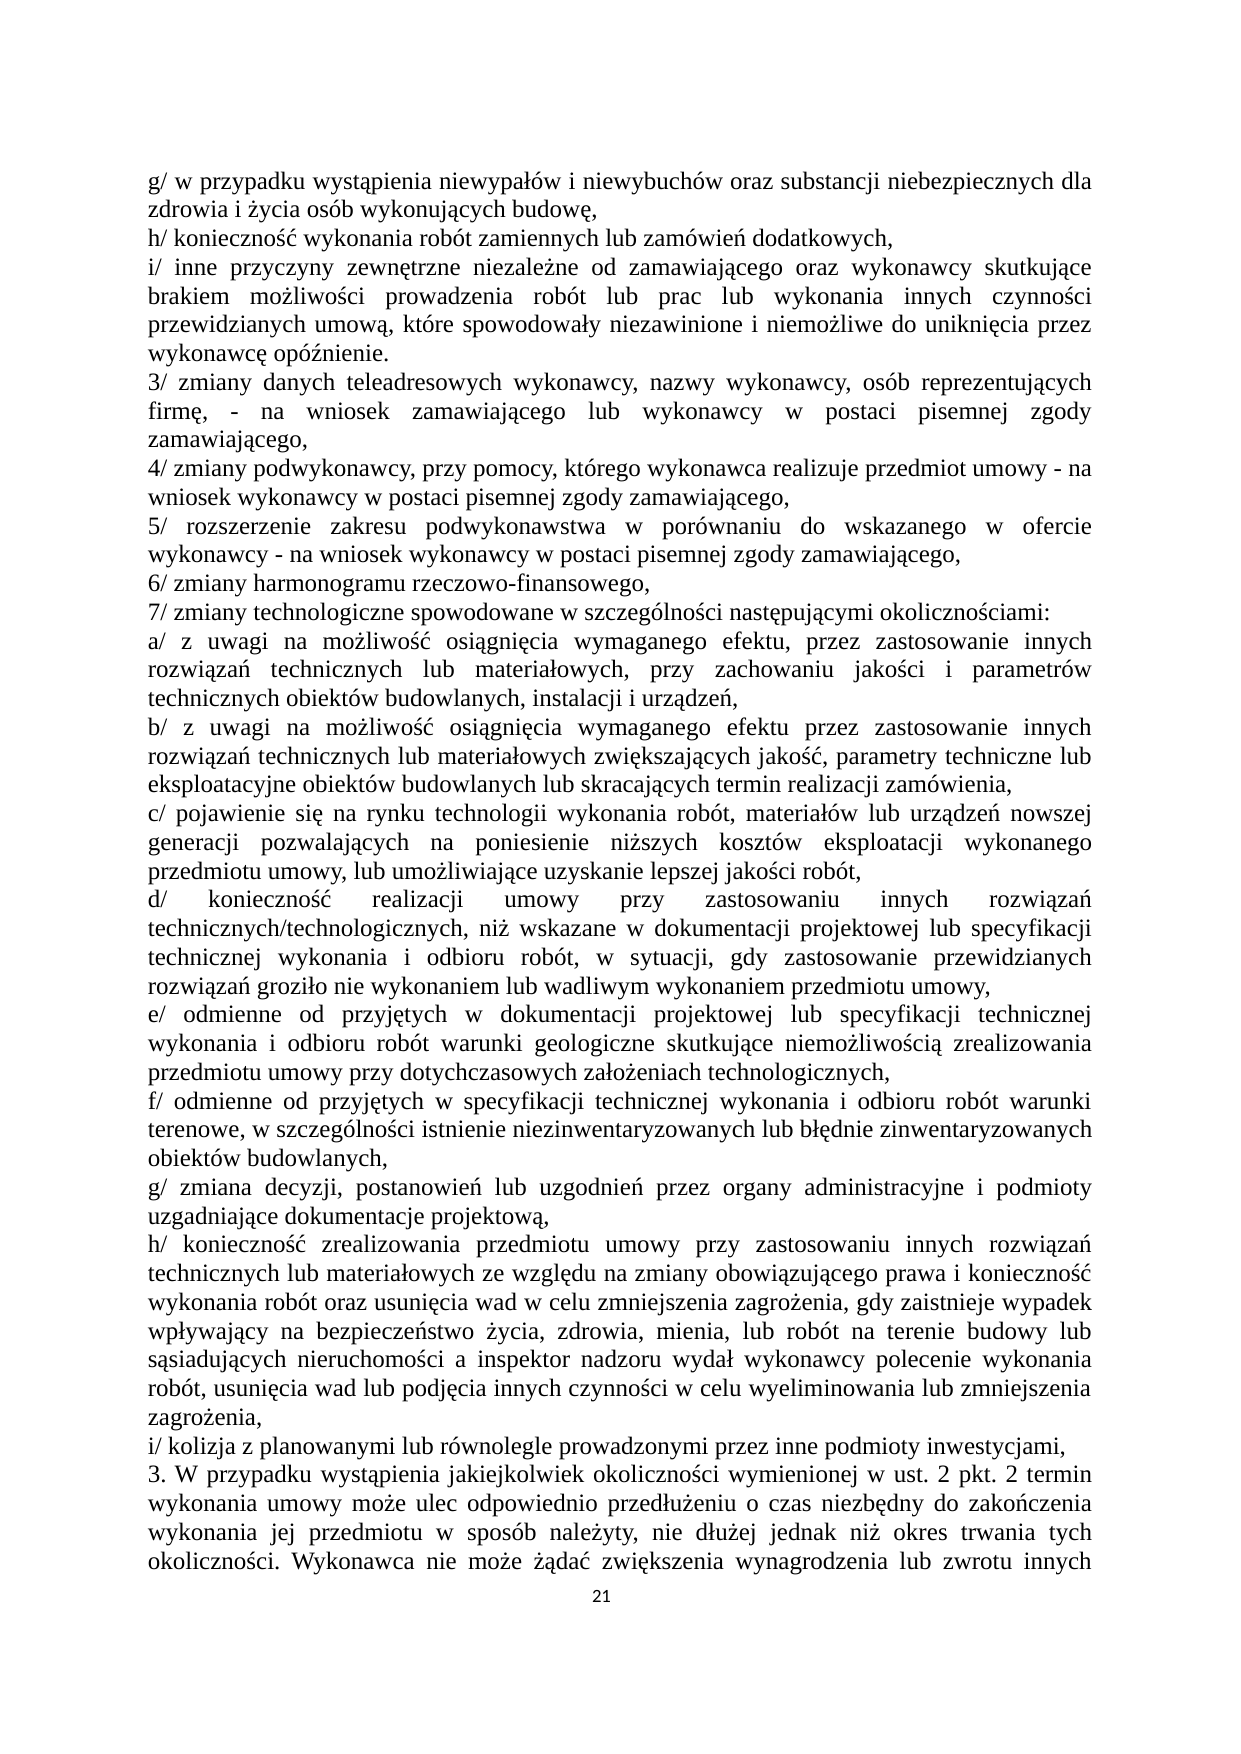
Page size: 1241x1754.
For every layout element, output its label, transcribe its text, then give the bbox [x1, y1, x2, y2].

text 7/ zmiany technologiczne spowodowane w szczególności następującymi okolicznościami: [148, 597, 1093, 626]
text e/ odmienne od przyjętych w dokumentacji projektowej lub specyfikacji technicznej wykonania i odbioru robót warunki geologiczne skutkujące niemożliwością zrealizowania przedmiotu umowy przy dotychczasowych założeniach technologicznych, [148, 999, 1093, 1086]
text f/ odmienne od przyjętych w specyfikacji technicznej wykonania i odbioru robót warunki terenowe, w szczególności istnienie niezinwentaryzowanych lub błędnie zinwentaryzowanych obiektów budowlanych, [148, 1086, 1093, 1172]
text h/ konieczność zrealizowania przedmiotu umowy przy zastosowaniu innych rozwiązań technicznych lub materiałowych ze względu na zmiany obowiązującego prawa i konieczność wykonania robót oraz usunięcia wad w celu zmniejszenia zagrożenia, gdy zaistnieje wypadek wpływający na bezpieczeństwo życia, zdrowia, mienia, lub robót na terenie budowy lub sąsiadujących nieruchomości a inspektor nadzoru wydał wykonawcy polecenie wykonania robót, usunięcia wad lub podjęcia innych czynności w celu wyeliminowania lub zmniejszenia zagrożenia, [148, 1229, 1093, 1431]
text c/ pojawienie się na rynku technologii wykonania robót, materiałów lub urządzeń nowszej generacji pozwalających na poniesienie niższych kosztów eksploatacji wykonanego przedmiotu umowy, lub umożliwiające uzyskanie lepszej jakości robót, [148, 798, 1093, 884]
text 5/ rozszerzenie zakresu podwykonawstwa w porównaniu do wskazanego w ofercie wykonawcy - na wniosek wykonawcy w postaci pisemnej zgody zamawiającego, [148, 511, 1093, 568]
text 4/ zmiany podwykonawcy, przy pomocy, którego wykonawca realizuje przedmiot umowy - na wniosek wykonawcy w postaci pisemnej zgody zamawiającego, [148, 453, 1093, 511]
text 3/ zmiany danych teleadresowych wykonawcy, nazwy wykonawcy, osób reprezentujących firmę, - na wniosek zamawiającego lub wykonawcy w postaci pisemnej zgody zamawiającego, [148, 367, 1093, 453]
text d/ konieczność realizacji umowy przy zastosowaniu innych rozwiązań technicznych/technologicznych, niż wskazane w dokumentacji projektowej lub specyfikacji technicznej wykonania i odbioru robót, w sytuacji, gdy zastosowanie przewidzianych rozwiązań groziło nie wykonaniem lub wadliwym wykonaniem przedmiotu umowy, [148, 884, 1093, 999]
text 3. W przypadku wystąpienia jakiejkolwiek okoliczności wymienionej w ust. 2 pkt. 2 termin wykonania umowy może ulec odpowiednio przedłużeniu o czas niezbędny do zakończenia wykonania jej przedmiotu w sposób należyty, nie dłużej jednak niż okres trwania tych okoliczności. Wykonawca nie może żądać zwiększenia wynagrodzenia lub zwrotu innych [148, 1459, 1093, 1574]
text g/ w przypadku wystąpienia niewypałów i niewybuchów oraz substancji niebezpiecznych dla zdrowia i życia osób wykonujących budowę, [148, 166, 1093, 223]
text i/ inne przyczyny zewnętrzne niezależne od zamawiającego oraz wykonawcy skutkujące brakiem możliwości prowadzenia robót lub prac lub wykonania innych czynności przewidzianych umową, które spowodowały niezawinione i niemożliwe do uniknięcia przez wykonawcę opóźnienie. [148, 252, 1093, 367]
text h/ konieczność wykonania robót zamiennych lub zamówień dodatkowych, [148, 223, 1093, 252]
text a/ z uwagi na możliwość osiągnięcia wymaganego efektu, przez zastosowanie innych rozwiązań technicznych lub materiałowych, przy zachowaniu jakości i parametrów technicznych obiektów budowlanych, instalacji i urządzeń, [148, 626, 1093, 712]
text g/ zmiana decyzji, postanowień lub uzgodnień przez organy administracyjne i podmioty uzgadniające dokumentacje projektową, [148, 1172, 1093, 1229]
text i/ kolizja z planowanymi lub równolegle prowadzonymi przez inne podmioty inwestycjami, [148, 1431, 1093, 1459]
text 6/ zmiany harmonogramu rzeczowo-finansowego, [148, 568, 1093, 597]
text b/ z uwagi na możliwość osiągnięcia wymaganego efektu przez zastosowanie innych rozwiązań technicznych lub materiałowych zwiększających jakość, parametry techniczne lub eksploatacyjne obiektów budowlanych lub skracających termin realizacji zamówienia, [148, 712, 1093, 798]
